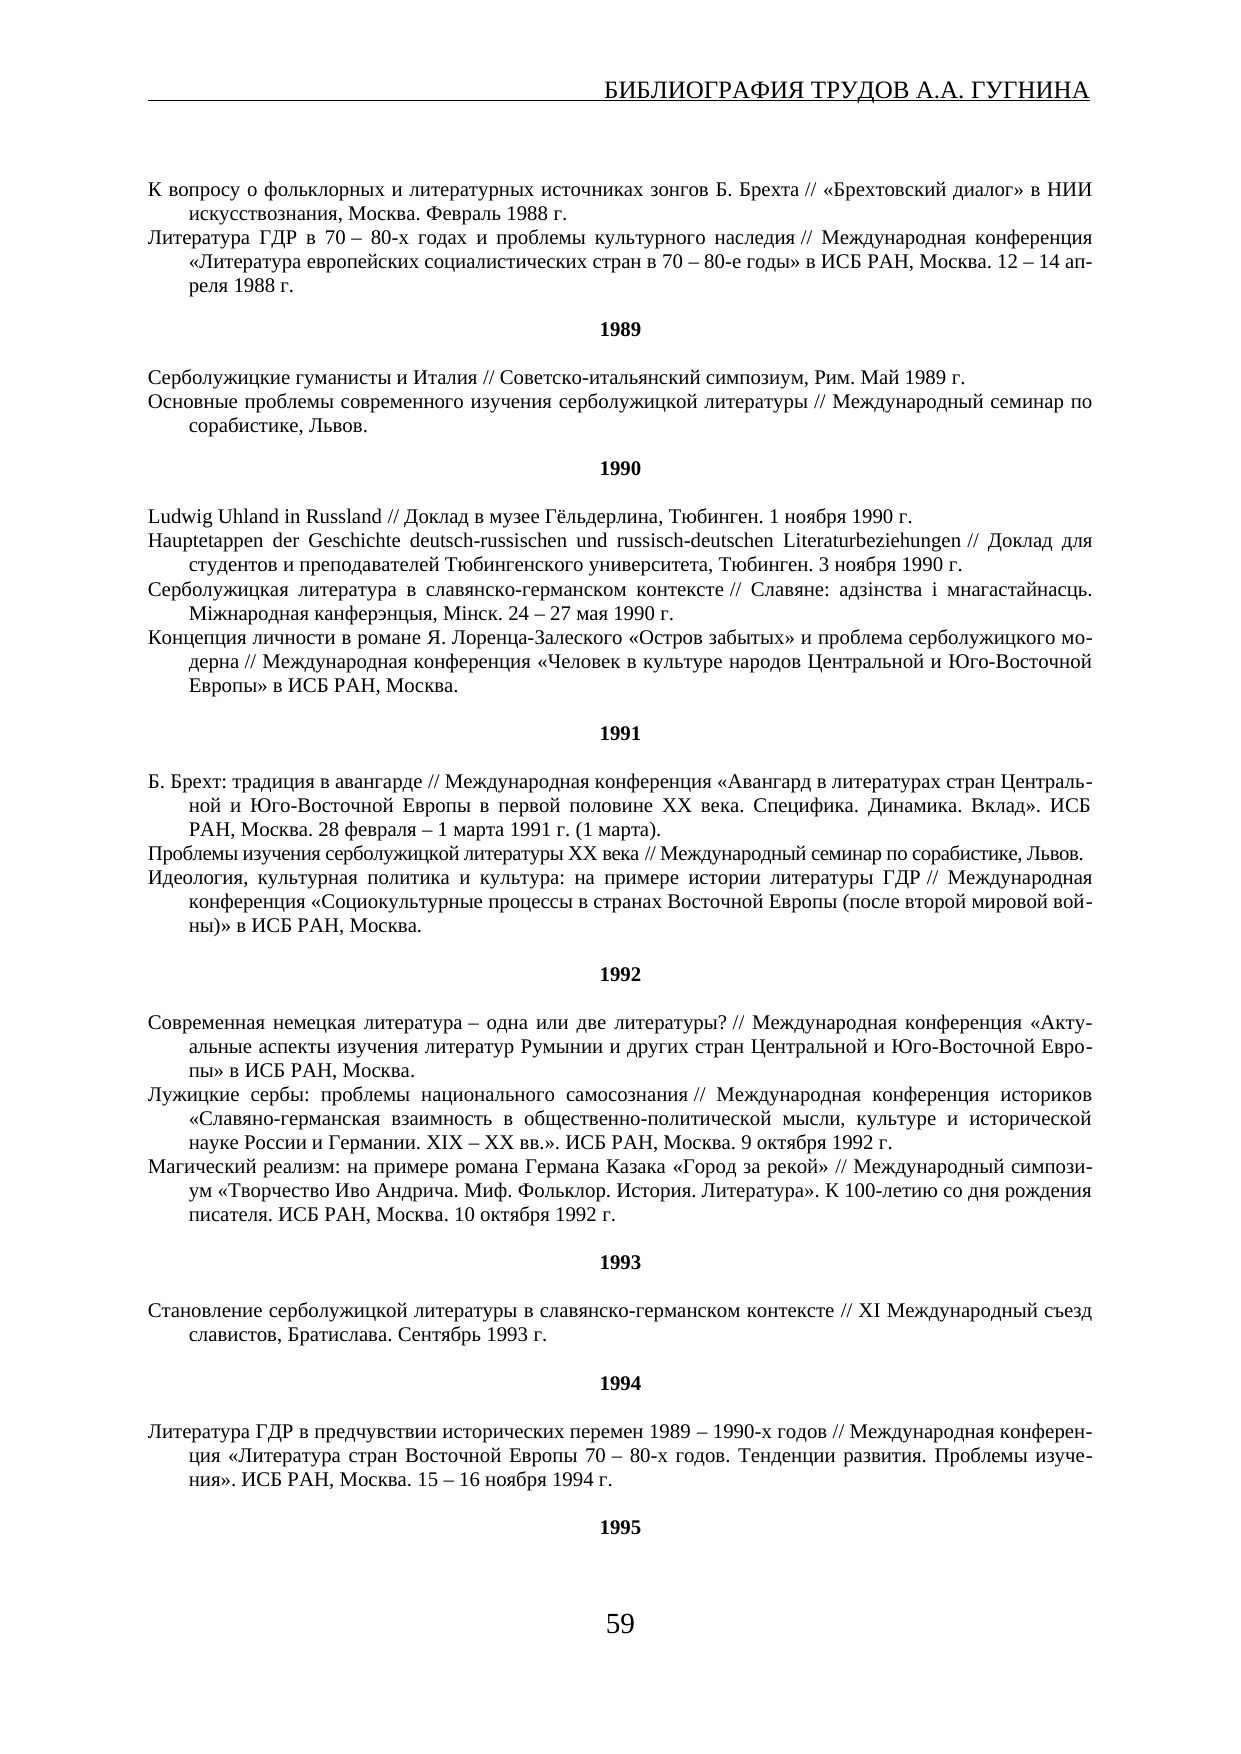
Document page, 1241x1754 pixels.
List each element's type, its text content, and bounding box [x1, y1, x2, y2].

text К вопросу о фольклорных и литературных источниках зонгов Б. Брехта // «Брехтовский диалог» в НИИ искусствознания, Москва. Февраль 1988 г. [148, 177, 1092, 225]
text Магический реализм: на примере романа Германа Казака «Город за рекой» // Международный симпози­ум «Творчество Иво Андрича. Миф. Фольклор. История. Литература». К 100-летию со дня рождения писателя. ИСБ РАН, Москва. 10 октября 1992 г. [148, 1154, 1092, 1226]
text Современная немецкая литература – одна или две литературы? // Международная конференция «Акту­альные аспекты изучения литератур Румынии и других стран Центральной и Юго-Восточной Евро­пы» в ИСБ РАН, Москва. [148, 1009, 1092, 1082]
text Литература ГДР в 70 – 80-х годах и проблемы культурного наследия // Международная конференция «Литература европейских социалистических стран в 70 – 80-е годы» в ИСБ РАН, Москва. 12 – 14 ап­реля 1988 г. [148, 225, 1092, 297]
text 1993 [148, 1250, 1092, 1274]
text Серболужицкие гуманисты и Италия // Советско-итальянский симпозиум, Рим. Май 1989 г. [148, 365, 1092, 389]
text 1992 [148, 961, 1092, 986]
text 1989 [148, 317, 1092, 341]
text Идеология, культурная политика и культура: на примере истории литературы ГДР // Международная конференция «Социокультурные процессы в странах Восточной Европы (после второй мировой вой­ны)» в ИСБ РАН, Москва. [148, 865, 1092, 937]
text 1994 [148, 1371, 1092, 1394]
text Концепция личности в романе Я. Лоренца-Залеского «Остров забытых» и проблема серболужицкого мо­дерна // Международная конференция «Человек в культуре народов Центральной и Юго-Восточной Европы» в ИСБ РАН, Москва. [148, 624, 1092, 697]
text 1995 [148, 1515, 1092, 1539]
text Hauptetappen der Geschichte deutsch-russischen und russisch-deutschen Literaturbeziehungen // Доклад для студентов и преподавателей Тюбингенского университета, Тюбинген. 3 ноября 1990 г. [148, 528, 1092, 576]
text Б. Брехт: традиция в авангарде // Международная конференция «Авангард в литературах стран Централь­ной и Юго-Восточной Европы в первой половине ХХ века. Специфика. Динамика. Вклад». ИСБ РАН, Москва. 28 февраля – 1 марта 1991 г. (1 марта). [148, 769, 1092, 841]
text Серболужицкая литература в славянско-германском контексте // Славяне: адзінства і мнагастайнасць. Міжнародная канферэнцыя, Мінск. 24 – 27 мая 1990 г. [148, 576, 1092, 624]
text 1990 [148, 456, 1092, 480]
text 1991 [148, 721, 1092, 745]
text Ludwig Uhland in Russland // Доклад в музее Гёльдерлина, Тюбинген. 1 ноября 1990 г. [148, 504, 1092, 528]
text Проблемы изучения серболужицкой литературы ХХ века // Международный семинар по сорабистике, Львов. [148, 841, 1092, 865]
text Литература ГДР в предчувствии исторических перемен 1989 – 1990-х годов // Международная конферен­ция «Литература стран Восточной Европы 70 – 80-х годов. Тенденции развития. Проблемы изуче­ния». ИСБ РАН, Москва. 15 – 16 ноября 1994 г. [148, 1419, 1092, 1491]
text Основные проблемы современного изучения серболужицкой литературы // Международный семинар по сорабистике, Львов. [148, 389, 1092, 437]
text Становление серболужицкой литературы в славянско-германском контексте // XI Международный съезд славистов, Братислава. Сентябрь 1993 г. [148, 1298, 1092, 1346]
text Лужицкие сербы: проблемы национального самосознания // Международная конференция историков «Славяно-германская взаимность в общественно-политической мысли, культуре и исторической науке России и Германии. XIX – XX вв.». ИСБ РАН, Москва. 9 октября 1992 г. [148, 1082, 1092, 1154]
